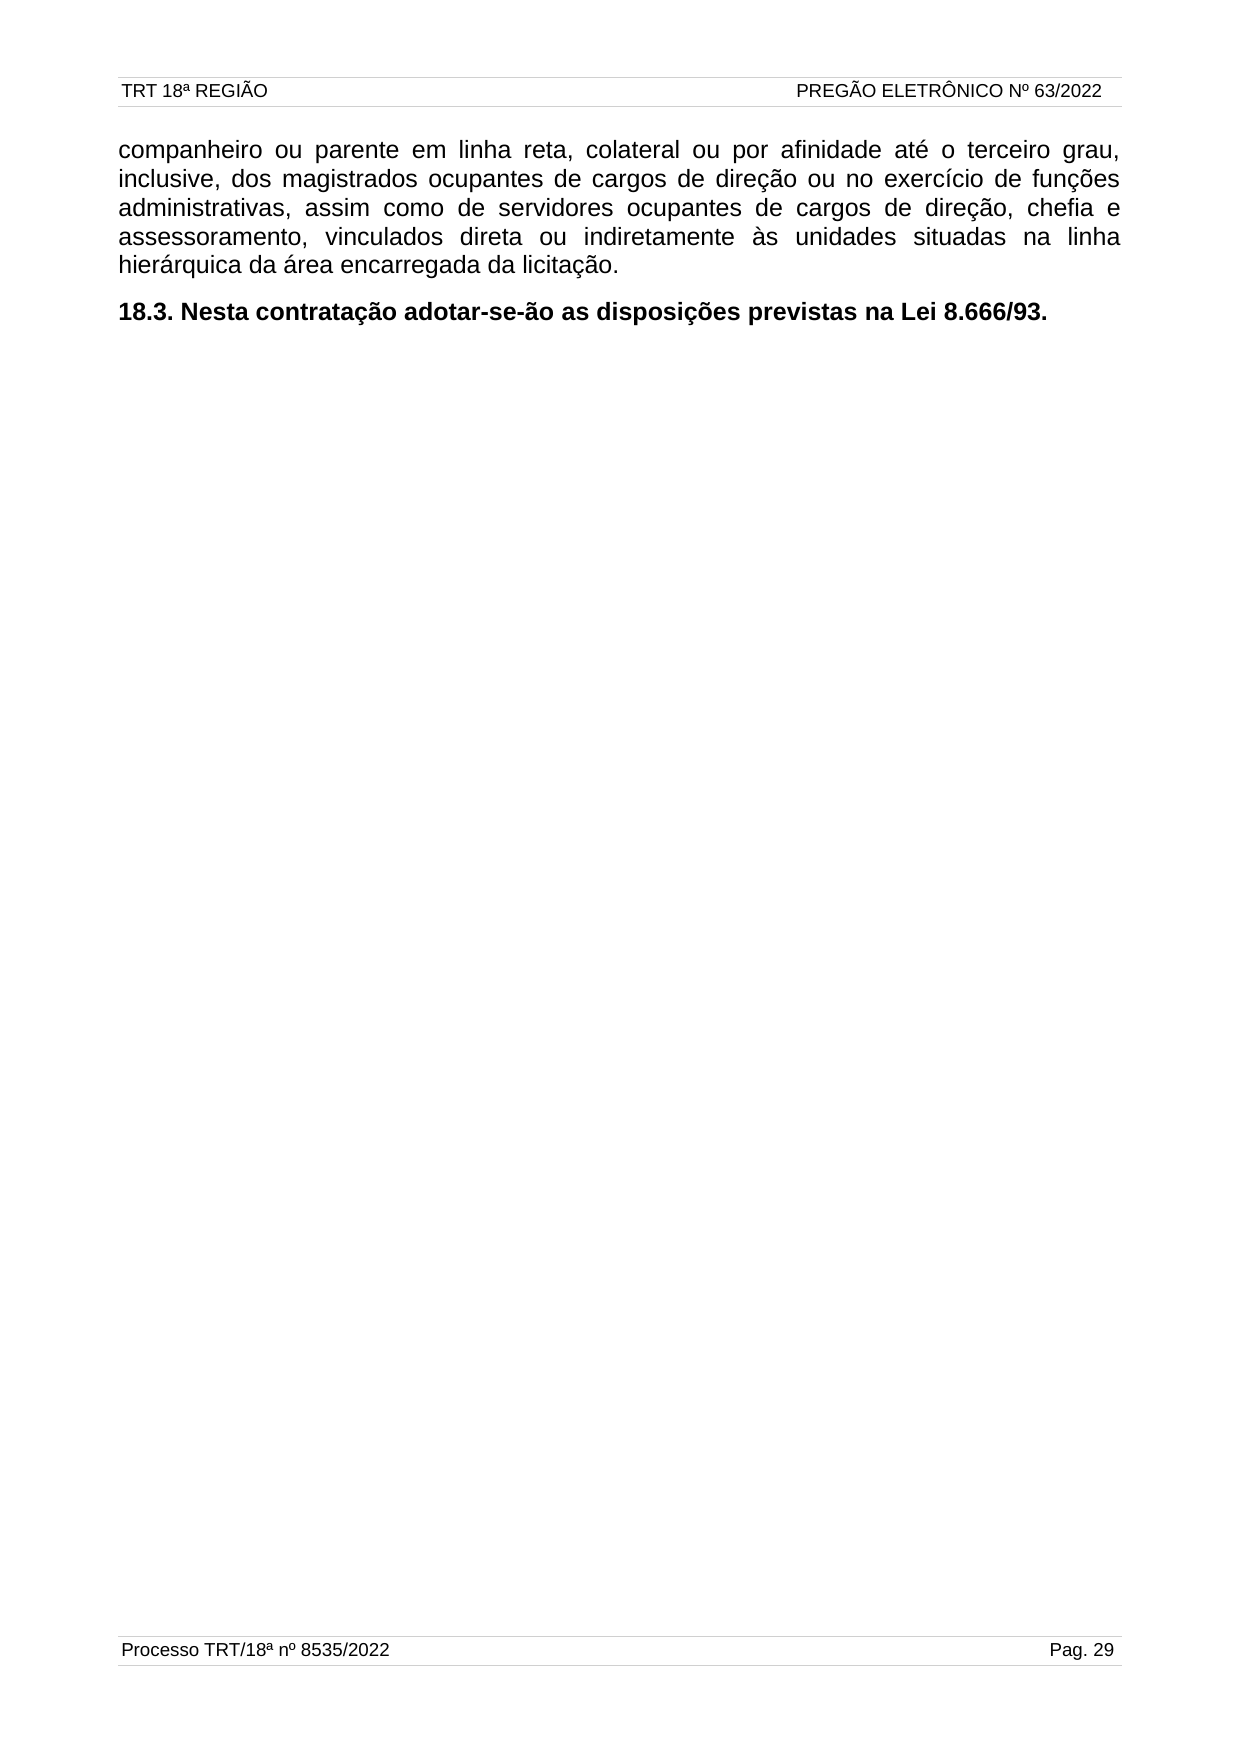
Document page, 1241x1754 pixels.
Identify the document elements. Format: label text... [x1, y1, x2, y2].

text 18.3. Nesta contratação adotar-se-ão as disposições previstas na Lei 8.666/93. [118, 297, 1122, 326]
text companheiro ou parente em linha reta, colateral ou por afinidade até o terceiro grau, inclusive, dos magistrados ocupantes de cargos de direção ou no exercício de funções administrativas, assim como de servidores ocupantes de cargos de direção, chefia e assessoramento, vinculados direta ou indiretamente às unidades situadas na linha hierárquica da área encarregada da licitação. [118, 136, 1122, 279]
